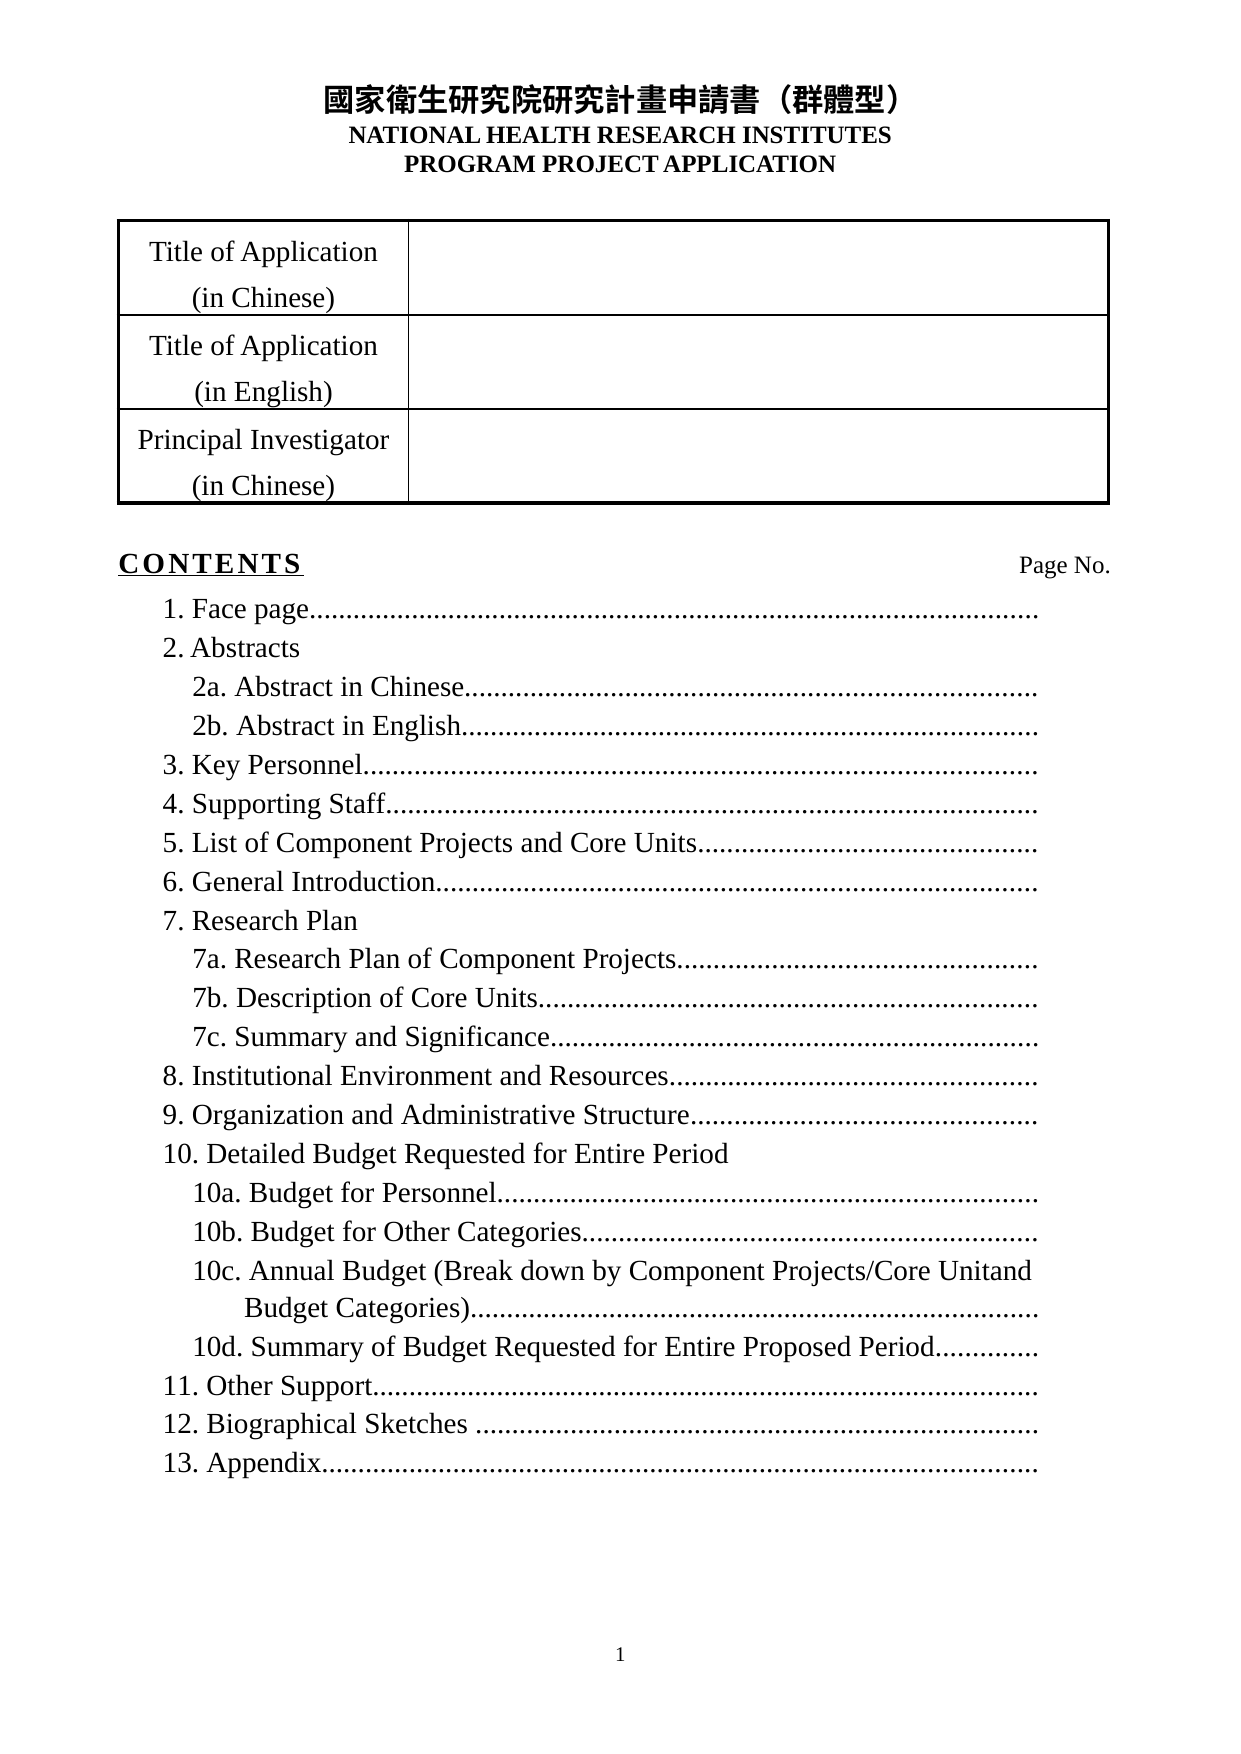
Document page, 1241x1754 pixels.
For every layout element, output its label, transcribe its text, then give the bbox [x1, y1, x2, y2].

text 7a. Research Plan of Component Projects [192, 939, 1122, 975]
text 10. Detailed Budget Requested for Entire Period [162, 1133, 1122, 1170]
text 10b. Budget for Other Categories [192, 1211, 1122, 1248]
table_header [409, 222, 1107, 314]
text 13. Appendix [162, 1443, 1122, 1479]
text 11. Other Support [162, 1365, 1122, 1401]
text 10c. Annual Budget (Break down by Component Projects/Core Unitand Budget Categories) [192, 1250, 1048, 1323]
table_cell [409, 316, 1107, 408]
text Contents Page No. [118, 546, 1122, 579]
table_cell Principal Investigator (in Chinese) [120, 410, 408, 501]
text 7. Research Plan [162, 900, 1122, 936]
text 9. Organization and Administrative Structure [162, 1094, 1122, 1131]
text 10d. Summary of Budget Requested for Entire Proposed Period [192, 1326, 1122, 1362]
text 4. Supporting Staff [162, 783, 1122, 819]
text 2b. Abstract in English [192, 705, 1122, 741]
text 7c. Summary and Significance [192, 1017, 1122, 1053]
text NATIONAL HEALTH RESEARCH INSTITUTES [118, 120, 1122, 149]
text 3. Key Personnel [162, 744, 1122, 780]
text 8. Institutional Environment and Resources [162, 1056, 1122, 1092]
table_cell Title of Application (in English) [120, 316, 408, 408]
table_header Title of Application (in Chinese) [120, 222, 408, 314]
text 10a. Budget for Personnel [192, 1172, 1122, 1209]
text 國家衛生研究院研究計畫申請書（群體型） [118, 75, 1122, 120]
text 7b. Description of Core Units [192, 978, 1122, 1014]
text 2. Abstracts [162, 627, 1122, 663]
text 6. General Introduction [162, 861, 1122, 897]
text PROGRAM PROJECT APPLICATION [118, 149, 1122, 178]
text 1. Face page [162, 588, 1122, 624]
text 2a. Abstract in Chinese [192, 666, 1122, 702]
text 12. Biographical Sketches [162, 1404, 1122, 1440]
table_cell [409, 410, 1107, 501]
text 5. List of Component Projects and Core Units [162, 822, 1122, 858]
